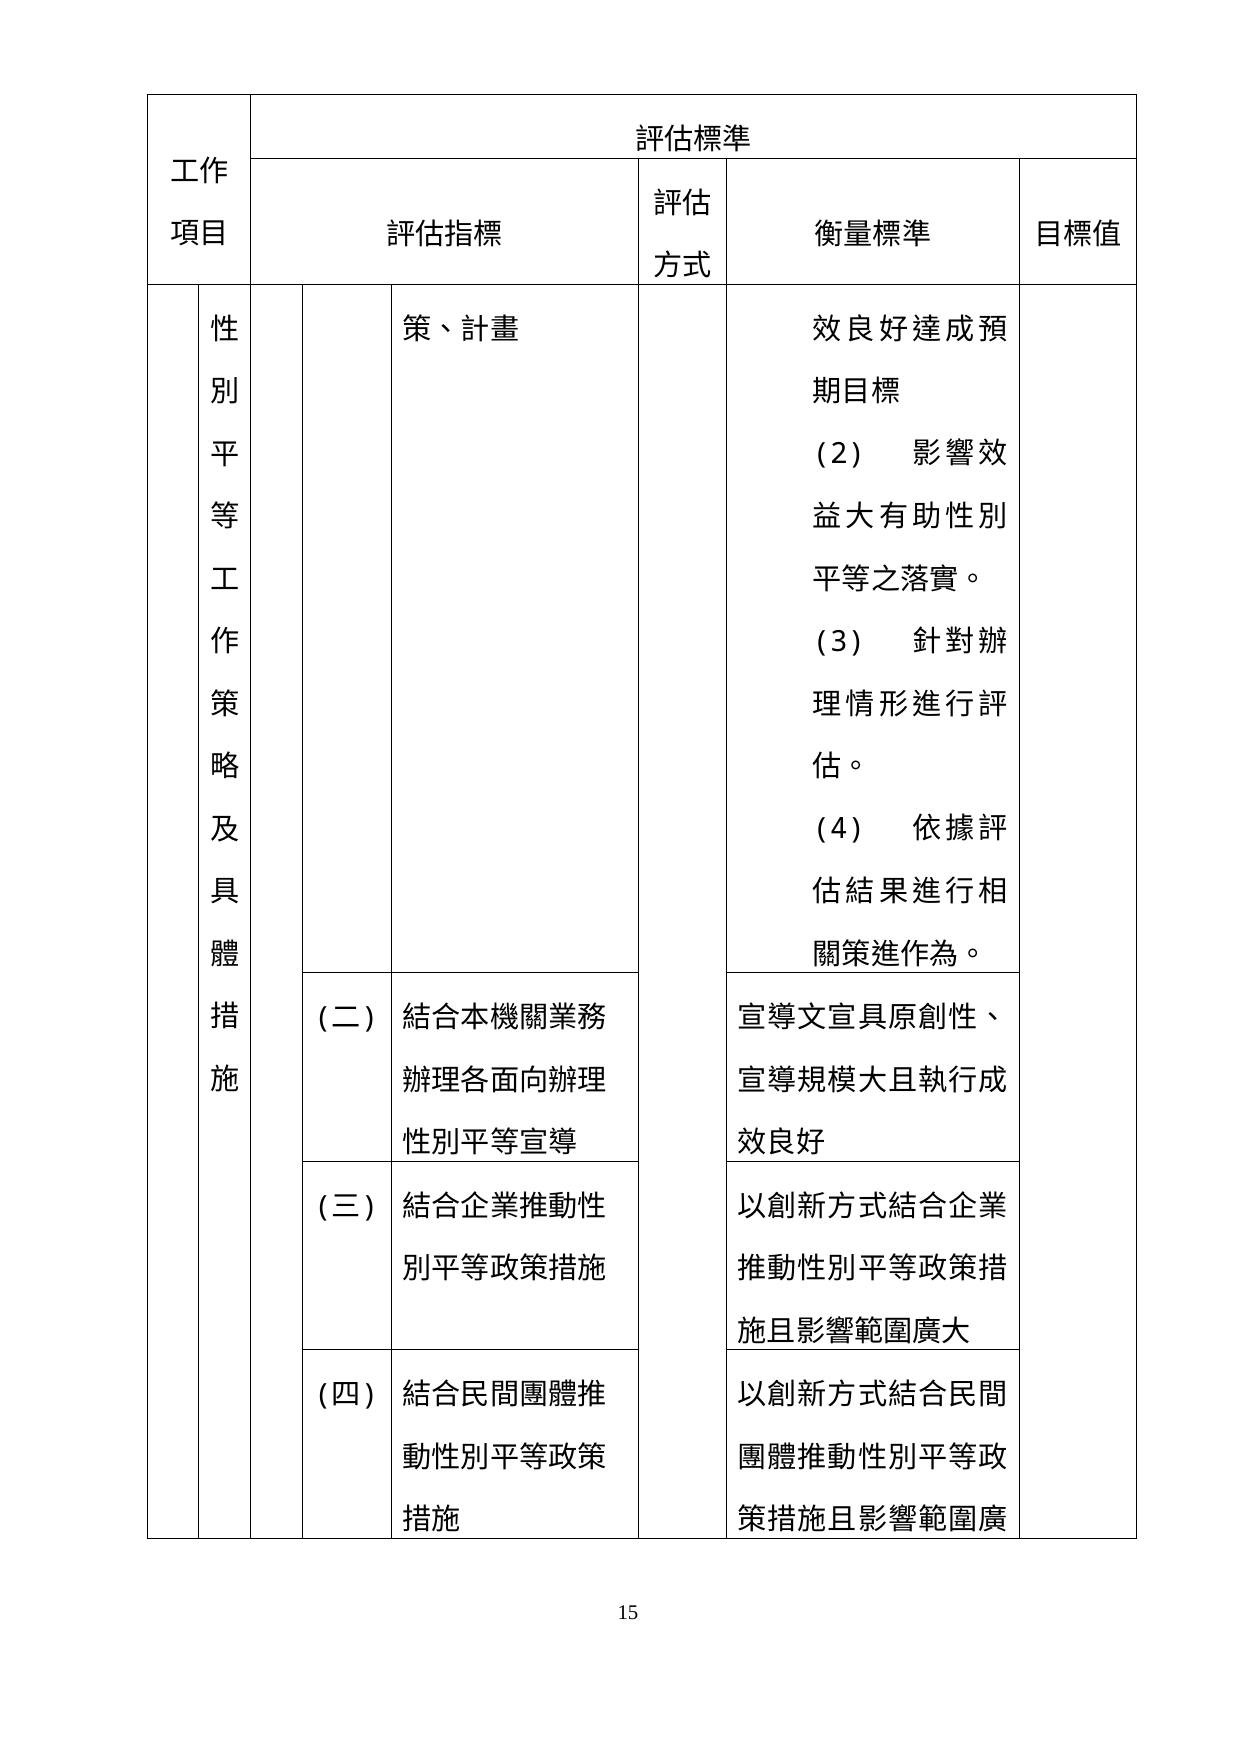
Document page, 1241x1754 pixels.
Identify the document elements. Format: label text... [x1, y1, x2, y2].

table_cell 性 別 平 等 工 作 策 略 及 具 體 措 施 [199, 285, 250, 1538]
table_cell 計畫內容時程執行成效良好達成預期目標 影響效益大有助性別平等之落實。 針對辦理情形進行評估。 依據評估結果進行相關策進作為。 [727, 285, 1019, 972]
table_cell (四) [303, 1350, 391, 1538]
table_cell (三) [303, 1162, 391, 1349]
table_cell 以創新方式結合企業推動性別平等政策措施且影響範圍廣大 [727, 1162, 1019, 1349]
table_cell [251, 285, 302, 1538]
table_cell 結合民間團體推動性別平等政策措施 [392, 1350, 638, 1538]
table_header 評估標準 [251, 95, 1136, 158]
table_cell 衡量標準 [727, 159, 1019, 284]
table_cell 結合企業推動性別平等政策措施 [392, 1162, 638, 1349]
table_cell 評估指標 [251, 159, 638, 284]
table_cell 策、計畫 [392, 285, 638, 972]
table_cell [303, 285, 391, 972]
table_cell [148, 285, 198, 1538]
table_cell 目標值 [1020, 159, 1136, 284]
table_cell [1020, 285, 1136, 1538]
table_cell 評估方式 [639, 159, 726, 284]
table_cell 結合本機關業務辦理各面向辦理性別平等宣導 [392, 973, 638, 1161]
table_cell 以創新方式結合民間團體推動性別平等政策措施且影響範圍廣 [727, 1350, 1019, 1538]
table_cell 宣導文宣具原創性、宣導規模大且執行成效良好 [727, 973, 1019, 1161]
table_cell (二) [303, 973, 391, 1161]
table_cell [639, 285, 726, 1538]
table_header 工作項目 [148, 95, 250, 284]
